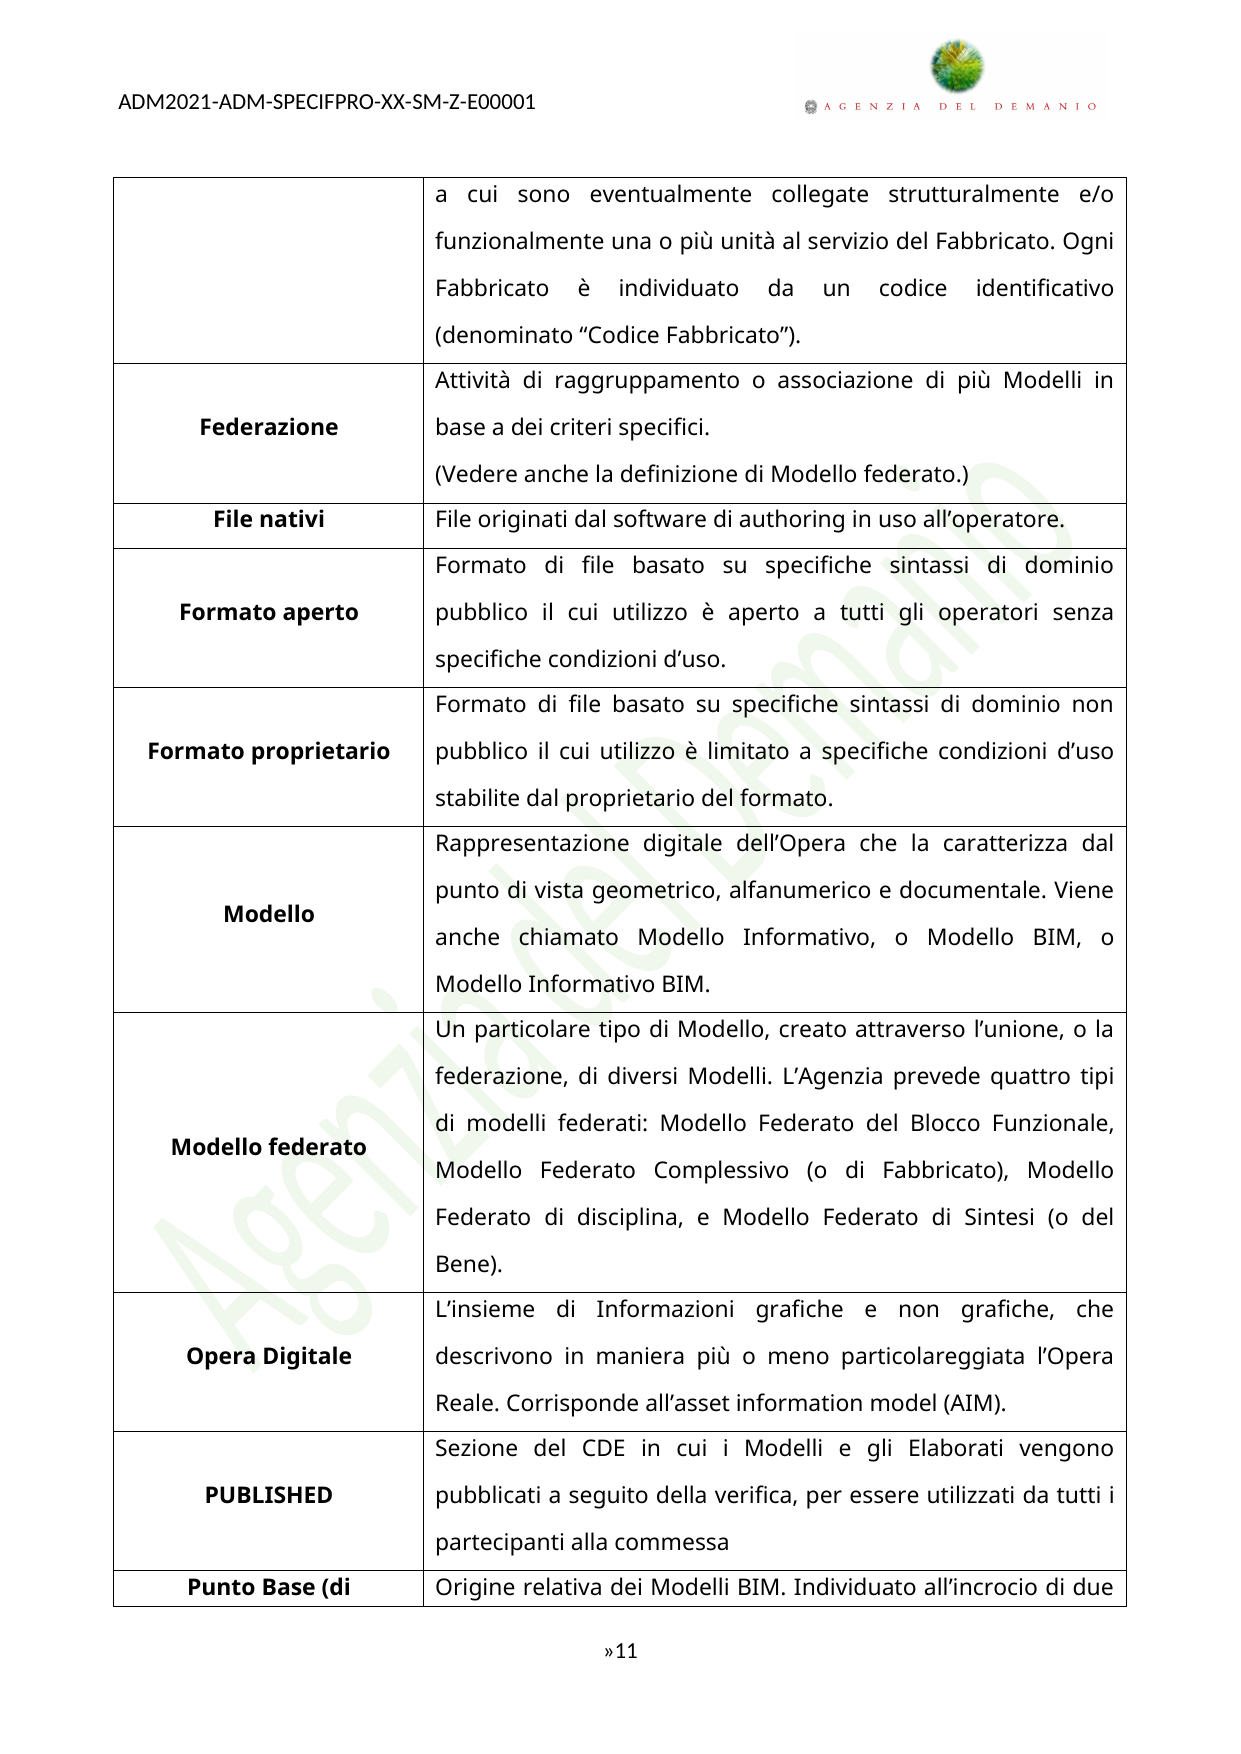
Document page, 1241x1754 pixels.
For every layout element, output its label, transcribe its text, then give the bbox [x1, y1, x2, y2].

table_cell Formato proprietario [114, 688, 423, 826]
table_cell Punto Base (di [114, 1571, 423, 1606]
table_cell Sezione del CDE in cui i Modelli e gli Elaborati vengono pubblicati a seguito della verifica, per essere utilizzati da tutti i partecipanti alla commessa [424, 1432, 1126, 1570]
table_cell Federazione [114, 364, 423, 502]
table_cell [114, 178, 423, 363]
table_cell Origine relativa dei Modelli BIM. Individuato all’incrocio di due [424, 1571, 1126, 1606]
table_cell Formato aperto [114, 549, 423, 687]
table_cell Modello federato [114, 1013, 423, 1292]
table_cell PUBLISHED [114, 1432, 423, 1570]
table_cell L’insieme di Informazioni grafiche e non grafiche, che descrivono in maniera più o meno particolareggiata l’Opera Reale. Corrisponde all’asset information model (AIM). [424, 1293, 1126, 1431]
table_cell Un particolare tipo di Modello, creato attraverso l’unione, o la federazione, di diversi Modelli. L’Agenzia prevede quattro tipi di modelli federati: Modello Federato del Blocco Funzionale, Modello Federato Complessivo (o di Fabbricato), Modello Federato di disciplina, e Modello Federato di Sintesi (o del Bene). [424, 1013, 1126, 1292]
table_cell File nativi [114, 504, 423, 548]
table_cell Opera Digitale [114, 1293, 423, 1431]
table_cell Formato di file basato su specifiche sintassi di dominio non pubblico il cui utilizzo è limitato a specifiche condizioni d’uso stabilite dal proprietario del formato. [424, 688, 1126, 826]
table_cell Formato di file basato su specifiche sintassi di dominio pubblico il cui utilizzo è aperto a tutti gli operatori senza specifiche condizioni d’uso. [424, 549, 1126, 687]
table_cell File originati dal software di authoring in uso all’operatore. [1052, 504, 1126, 548]
table_cell Modello [114, 827, 423, 1012]
table_cell Rappresentazione digitale dell’Opera che la caratterizza dal punto di vista geometrico, alfanumerico e documentale. Viene anche chiamato Modello Informativo, o Modello BIM, o Modello Informativo BIM. [424, 827, 1126, 1012]
table_cell File originati dal software di authoring in uso all’operatore. [424, 504, 967, 548]
table_cell a cui sono eventualmente collegate strutturalmente e/o funzionalmente una o più unità al servizio del Fabbricato. Ogni Fabbricato è individuato da un codice identificativo (denominato “Codice Fabbricato”). [424, 178, 1126, 363]
table_cell File originati dal software di authoring in uso all’operatore. [986, 504, 1056, 548]
table_cell Attività di raggruppamento o associazione di più Modelli in base a dei criteri specifici. (Vedere anche la definizione di Modello federato.) [424, 364, 1126, 502]
